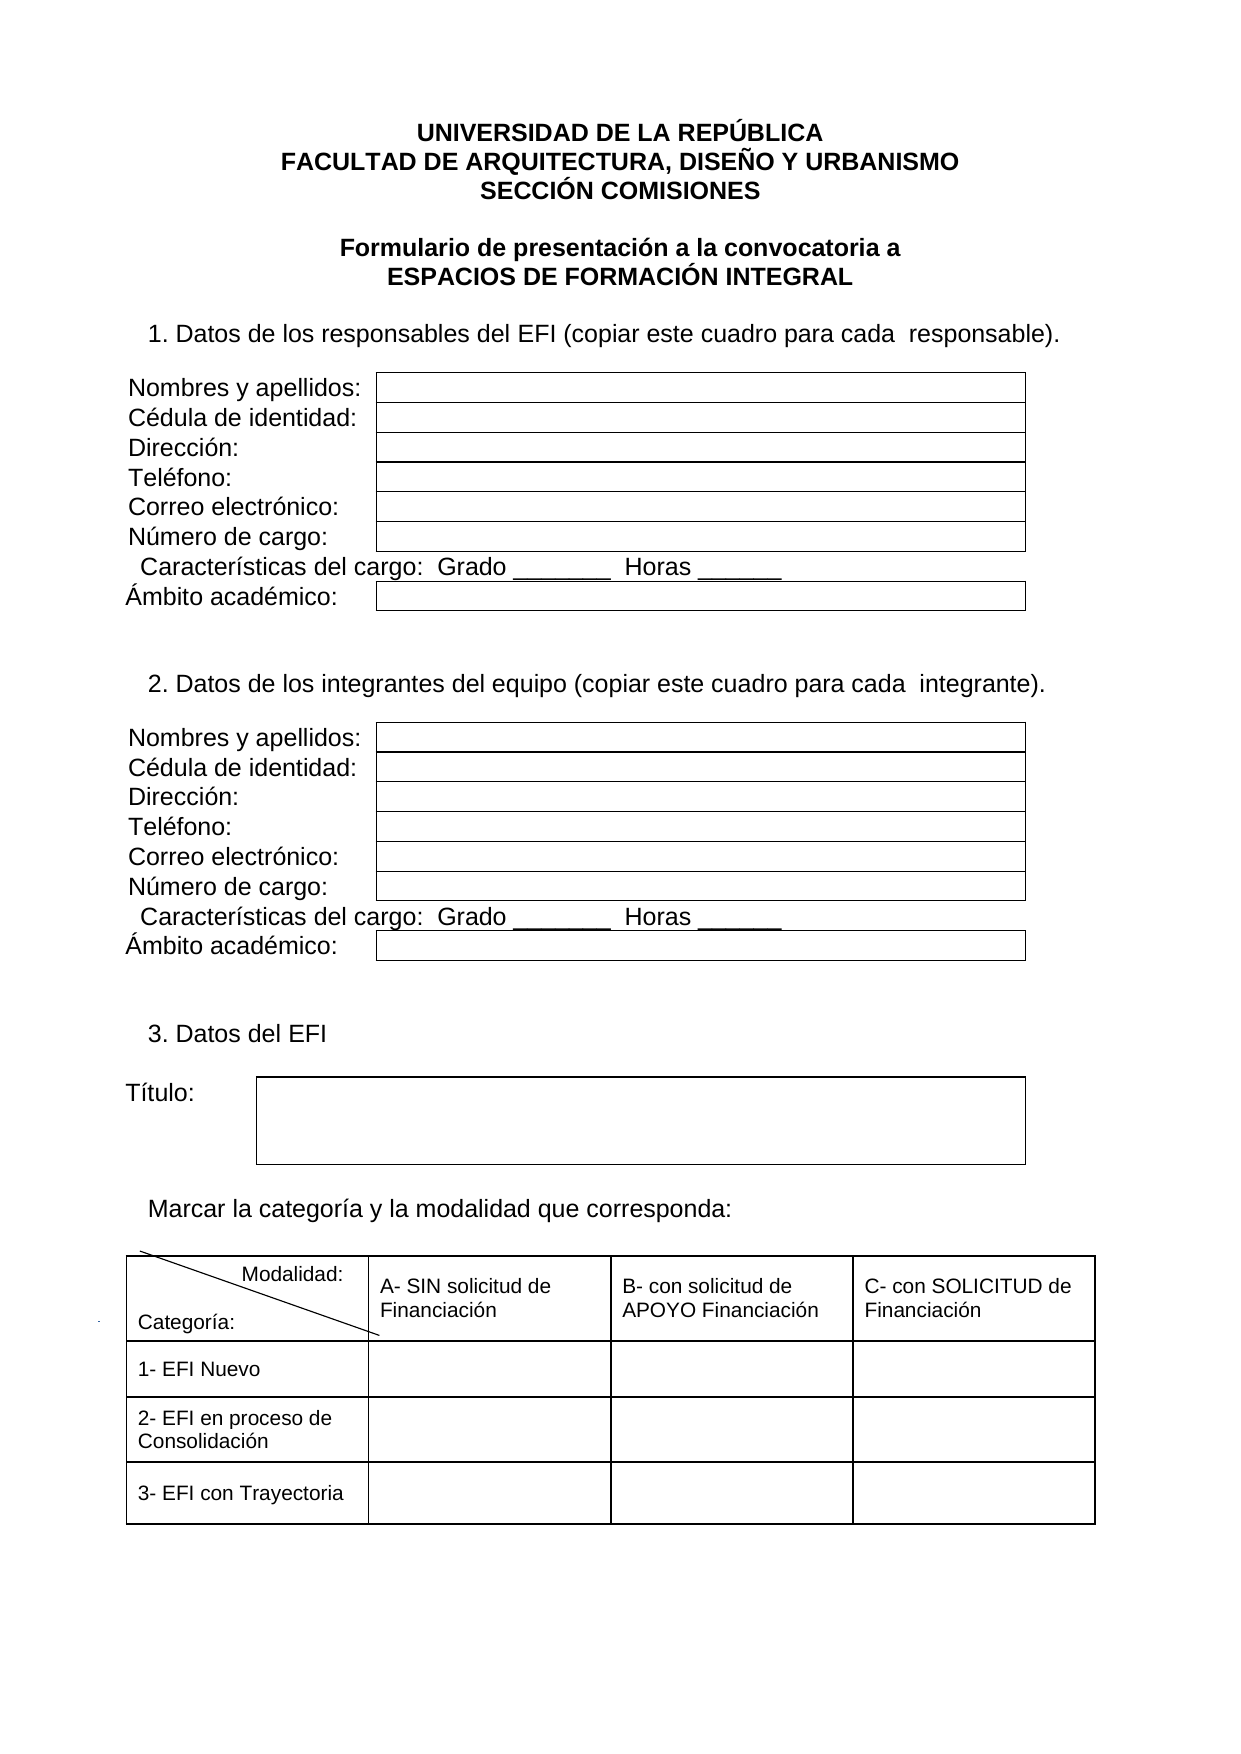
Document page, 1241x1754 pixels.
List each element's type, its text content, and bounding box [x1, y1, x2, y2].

table_cell [612, 1342, 852, 1396]
table_cell [377, 812, 1025, 841]
table_header Nombres y apellidos: [117, 372, 376, 402]
table_cell [377, 433, 1025, 461]
text Características del cargo: Grado _______ Horas ______ [133, 901, 1092, 930]
table_header [377, 931, 1025, 960]
table_cell [377, 842, 1025, 871]
table_cell Teléfono: [117, 461, 376, 491]
table_cell [854, 1342, 1094, 1396]
table_cell Dirección: [117, 432, 376, 461]
table_cell [377, 753, 1025, 781]
table_cell [377, 872, 1025, 900]
table_cell [369, 1342, 610, 1396]
table_header [377, 582, 1025, 610]
table_cell 3- EFI con Trayectoria [127, 1463, 368, 1523]
text Formulario de presentación a la convocatoria a [148, 233, 1092, 262]
text Características del cargo: Grado _______ Horas ______ [133, 552, 1092, 581]
table_cell [377, 403, 1025, 432]
table_header A- SIN solicitud de Financiación [369, 1257, 610, 1340]
table_cell [377, 463, 1025, 491]
text 1. Datos de los responsables del EFI (copiar este cuadro para cada responsable). [148, 319, 1092, 348]
text FACULTAD DE ARQUITECTURA, DISEÑO Y URBANISMO [148, 147, 1092, 176]
text Marcar la categoría y la modalidad que corresponda: [148, 1193, 1092, 1222]
table_header B- con solicitud de APOYO Financiación [612, 1257, 852, 1340]
text 3. Datos del EFI [148, 1019, 1092, 1048]
table_header Título: [114, 1076, 256, 1164]
text 2. Datos de los integrantes del equipo (copiar este cuadro para cada integrante). [148, 669, 1092, 698]
table_cell [854, 1463, 1094, 1523]
table_cell Teléfono: [117, 811, 376, 841]
table_cell Número de cargo: [117, 871, 376, 900]
table_cell [377, 492, 1025, 521]
table_header C- con SOLICITUD de Financiación [854, 1257, 1094, 1340]
table_cell [377, 782, 1025, 811]
table_cell 2- EFI en proceso de Consolidación [127, 1398, 368, 1461]
table_header Ámbito académico: [114, 581, 376, 610]
text ESPACIOS DE FORMACIÓN INTEGRAL [148, 262, 1092, 291]
table_cell [369, 1463, 610, 1523]
text UNIVERSIDAD DE LA REPÚBLICA [148, 118, 1092, 147]
table_cell Número de cargo: [117, 521, 376, 551]
text SECCIÓN COMISIONES [148, 176, 1092, 204]
table_header Modalidad: Categoría: [127, 1257, 368, 1340]
table_header [257, 1078, 1025, 1164]
table_header Ámbito académico: [114, 930, 376, 960]
table_header [377, 373, 1025, 402]
table_cell Cédula de identidad: [117, 402, 376, 432]
table_cell Correo electrónico: [117, 841, 376, 871]
table_header [377, 723, 1025, 751]
table_cell [377, 522, 1025, 551]
table_cell [612, 1463, 852, 1523]
table_cell Correo electrónico: [117, 491, 376, 521]
table_cell 1- EFI Nuevo [127, 1342, 368, 1396]
table_cell [854, 1398, 1094, 1461]
table_cell Cédula de identidad: [117, 751, 376, 781]
table_cell Dirección: [117, 781, 376, 811]
table_cell [612, 1398, 852, 1461]
table_header Nombres y apellidos: [117, 722, 376, 751]
table_cell [369, 1398, 610, 1461]
